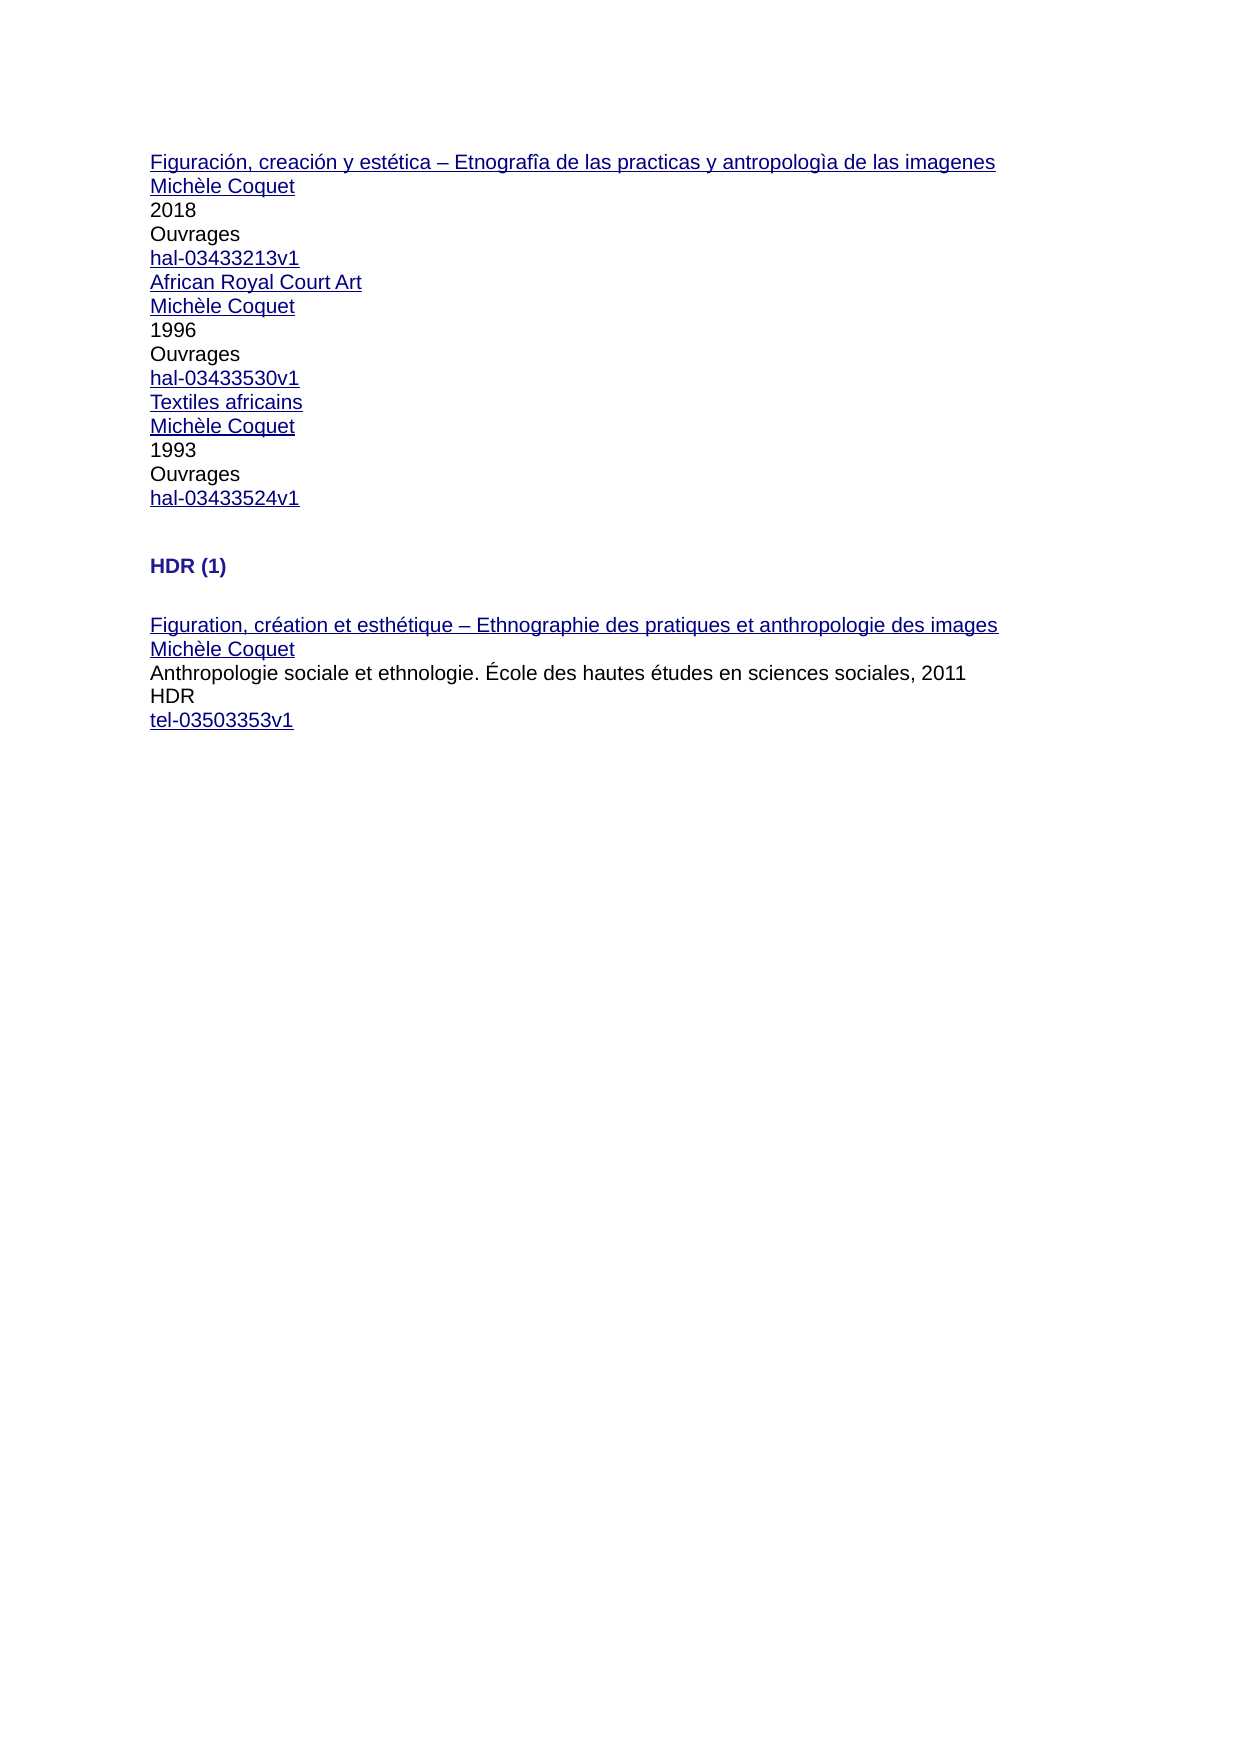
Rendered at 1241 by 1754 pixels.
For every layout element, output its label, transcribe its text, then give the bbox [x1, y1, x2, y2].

table_cell Textiles africains Michèle Coquet 1993 Ouvrages hal-03433524v1 [150, 390, 1090, 509]
table_header Figuration, création et esthétique – Ethnographie des pratiques et anthropologie des images Michèle Coquet Anthropologie sociale et ethnologie. École des hautes études en sciences sociales, 2011 HDR tel-03503353v1 [150, 613, 1090, 732]
subtitle HDR (1) [150, 554, 1090, 578]
table_cell Figuración, creación y estética – Etnografîa de las practicas y antropologìa de las imagenes Michèle Coquet 2018 Ouvrages hal-03433213v1 [150, 150, 1090, 270]
table_cell African Royal Court Art Michèle Coquet 1996 Ouvrages hal-03433530v1 [150, 270, 1090, 389]
